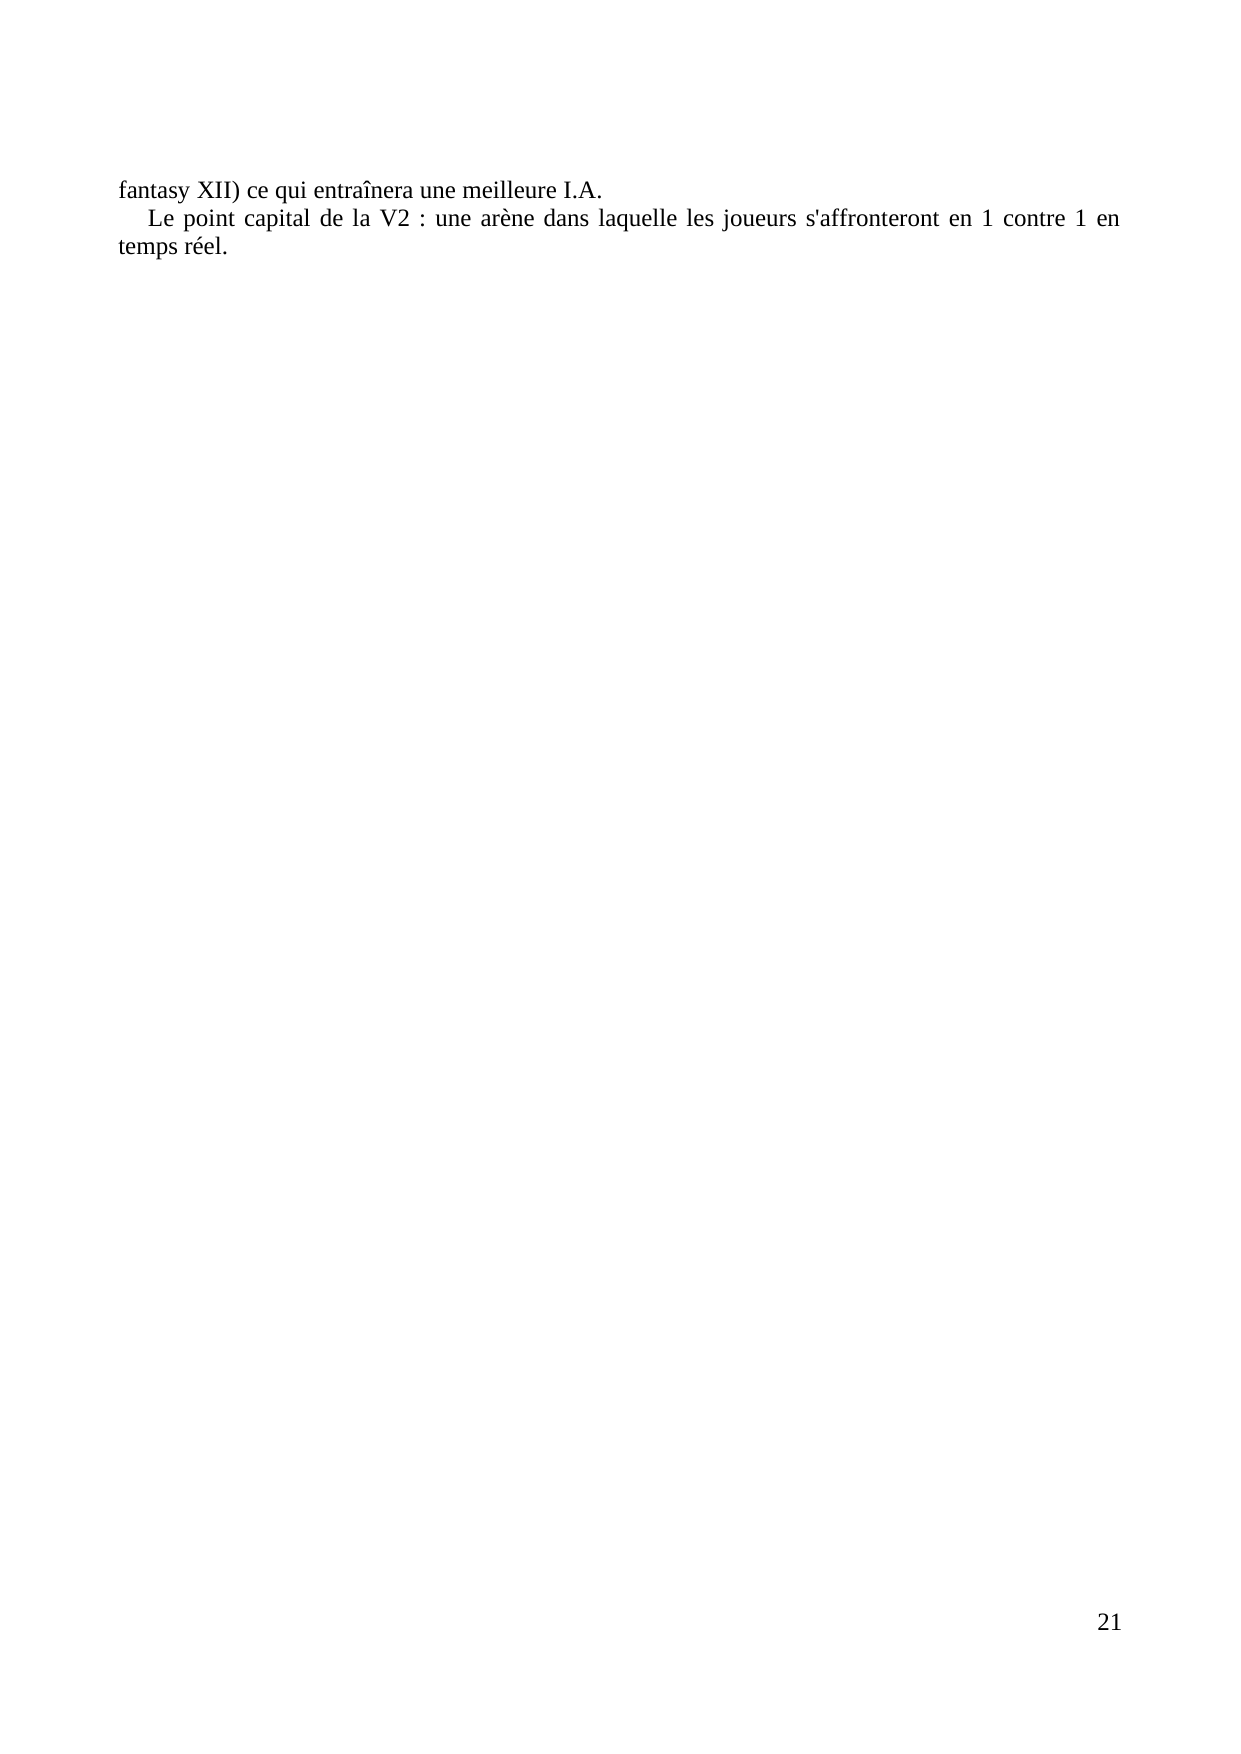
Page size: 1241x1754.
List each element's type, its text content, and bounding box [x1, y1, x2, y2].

text Le point capital de la V2 : une arène dans laquelle les joueurs s'affronteront en 1 contre 1 en temps réel. [118, 204, 1122, 260]
text fantasy XII) ce qui entraînera une meilleure I.A. [118, 176, 1122, 204]
